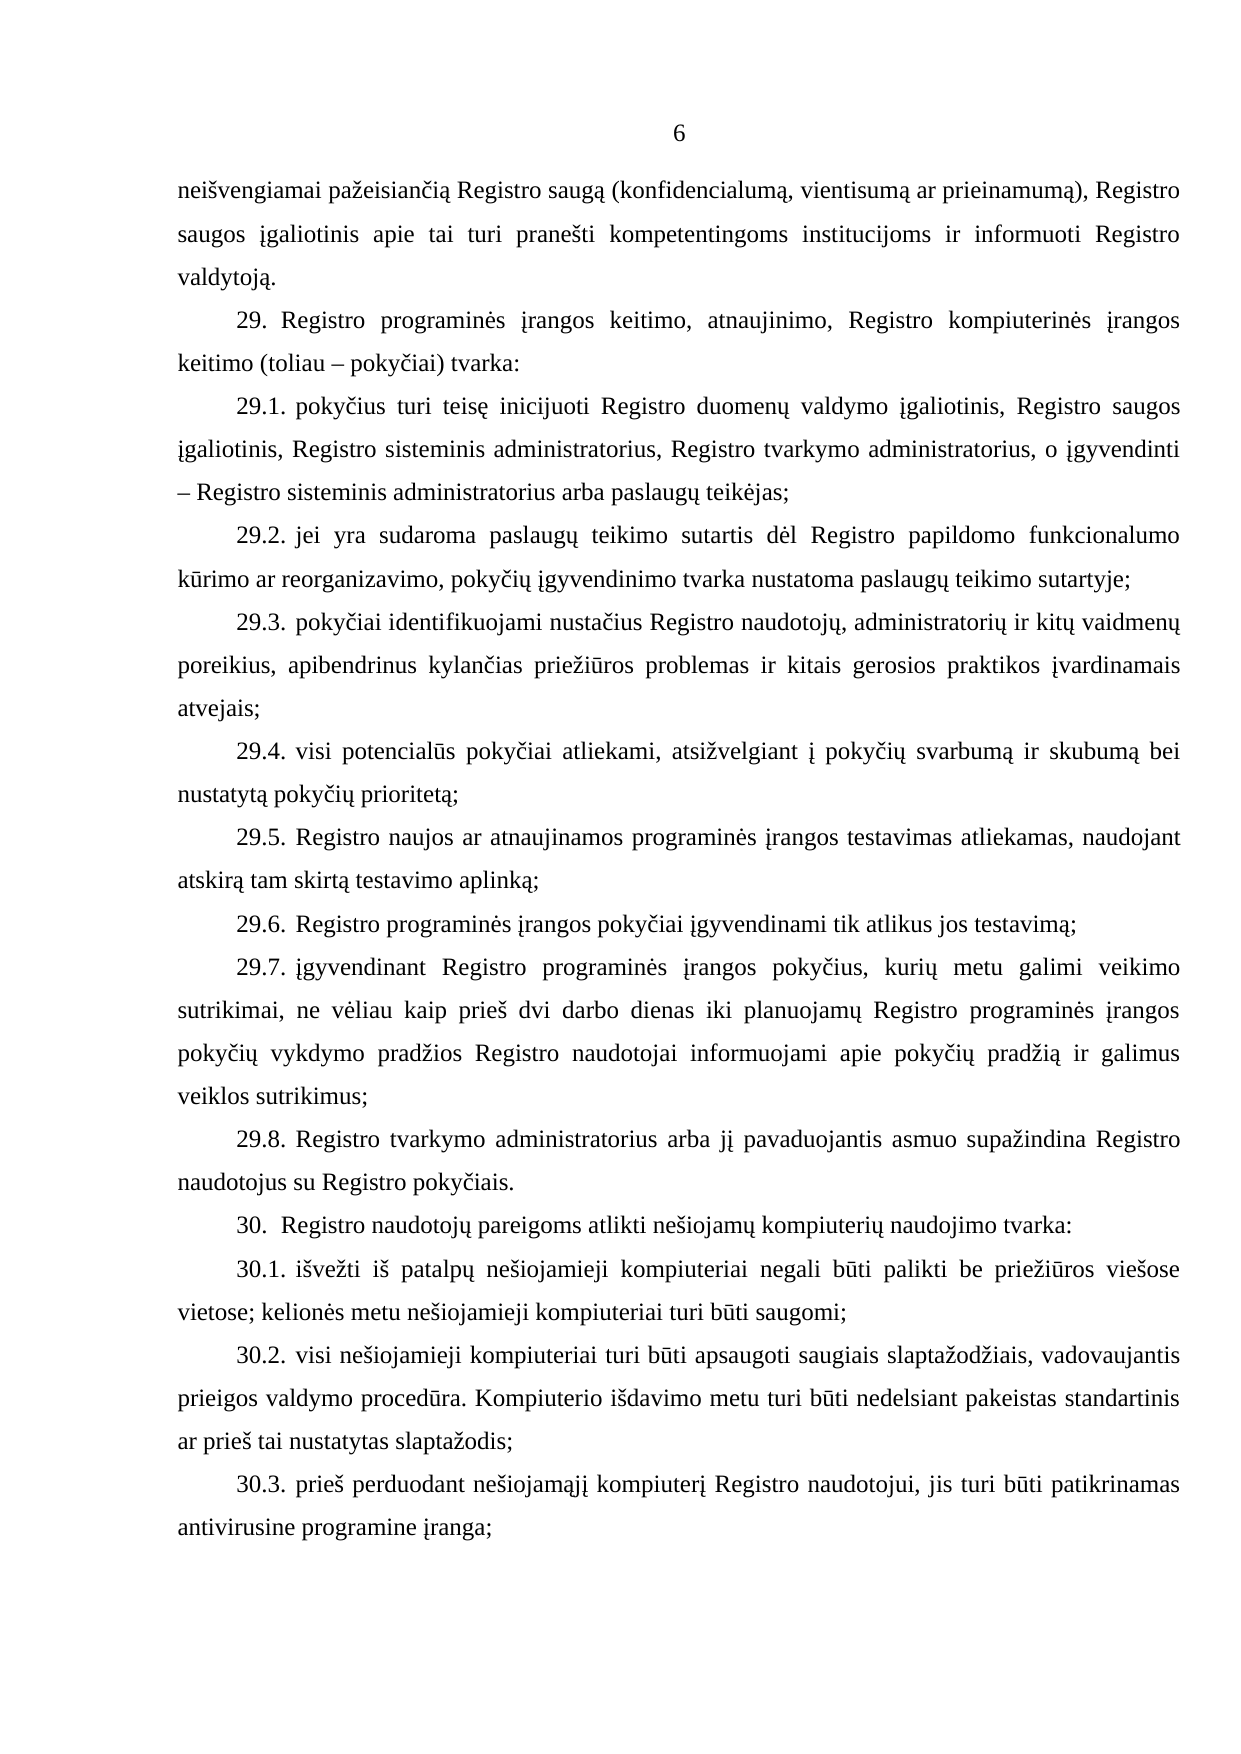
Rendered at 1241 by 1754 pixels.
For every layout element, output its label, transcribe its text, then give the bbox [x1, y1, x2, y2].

text 29.2. jei yra sudaroma paslaugų teikimo sutartis dėl Registro papildomo funkcionalumo kūrimo ar reorganizavimo, pokyčių įgyvendinimo tvarka nustatoma paslaugų teikimo sutartyje; [177, 521, 1181, 592]
text 29.8. Registro tvarkymo administratorius arba jį pavaduojantis asmuo supažindina Registro naudotojus su Registro pokyčiais. [177, 1124, 1181, 1196]
text 30.2. visi nešiojamieji kompiuteriai turi būti apsaugoti saugiais slaptažodžiais, vadovaujantis prieigos valdymo procedūra. Kompiuterio išdavimo metu turi būti nedelsiant pakeistas standartinis ar prieš tai nustatytas slaptažodis; [177, 1340, 1181, 1455]
text 29.6. Registro programinės įrangos pokyčiai įgyvendinami tik atlikus jos testavimą; [177, 909, 1181, 937]
text 30. Registro naudotojų pareigoms atlikti nešiojamų kompiuterių naudojimo tvarka: [177, 1211, 1181, 1239]
text 30.1. išvežti iš patalpų nešiojamieji kompiuteriai negali būti palikti be priežiūros viešose vietose; kelionės metu nešiojamieji kompiuteriai turi būti saugomi; [177, 1254, 1181, 1326]
text 29. Registro programinės įrangos keitimo, atnaujinimo, Registro kompiuterinės įrangos keitimo (toliau – pokyčiai) tvarka: [177, 305, 1181, 377]
text 29.4. visi potencialūs pokyčiai atliekami, atsižvelgiant į pokyčių svarbumą ir skubumą bei nustatytą pokyčių prioritetą; [177, 736, 1181, 808]
text 29.1. pokyčius turi teisę inicijuoti Registro duomenų valdymo įgaliotinis, Registro saugos įgaliotinis, Registro sisteminis administratorius, Registro tvarkymo administratorius, o įgyvendinti – Registro sisteminis administratorius arba paslaugų teikėjas; [177, 391, 1181, 506]
text 29.3. pokyčiai identifikuojami nustačius Registro naudotojų, administratorių ir kitų vaidmenų poreikius, apibendrinus kylančias priežiūros problemas ir kitais gerosios praktikos įvardinamais atvejais; [177, 607, 1181, 722]
text 29.5. Registro naujos ar atnaujinamos programinės įrangos testavimas atliekamas, naudojant atskirą tam skirtą testavimo aplinką; [177, 822, 1181, 894]
text 30.3. prieš perduodant nešiojamąjį kompiuterį Registro naudotojui, jis turi būti patikrinamas antivirusine programine įranga; [177, 1469, 1181, 1541]
text neišvengiamai pažeisiančią Registro saugą (konfidencialumą, vientisumą ar prieinamumą), Registro saugos įgaliotinis apie tai turi pranešti kompetentingoms institucijoms ir informuoti Registro valdytoją. [177, 176, 1181, 291]
text 29.7. įgyvendinant Registro programinės įrangos pokyčius, kurių metu galimi veikimo sutrikimai, ne vėliau kaip prieš dvi darbo dienas iki planuojamų Registro programinės įrangos pokyčių vykdymo pradžios Registro naudotojai informuojami apie pokyčių pradžią ir galimus veiklos sutrikimus; [177, 952, 1181, 1110]
